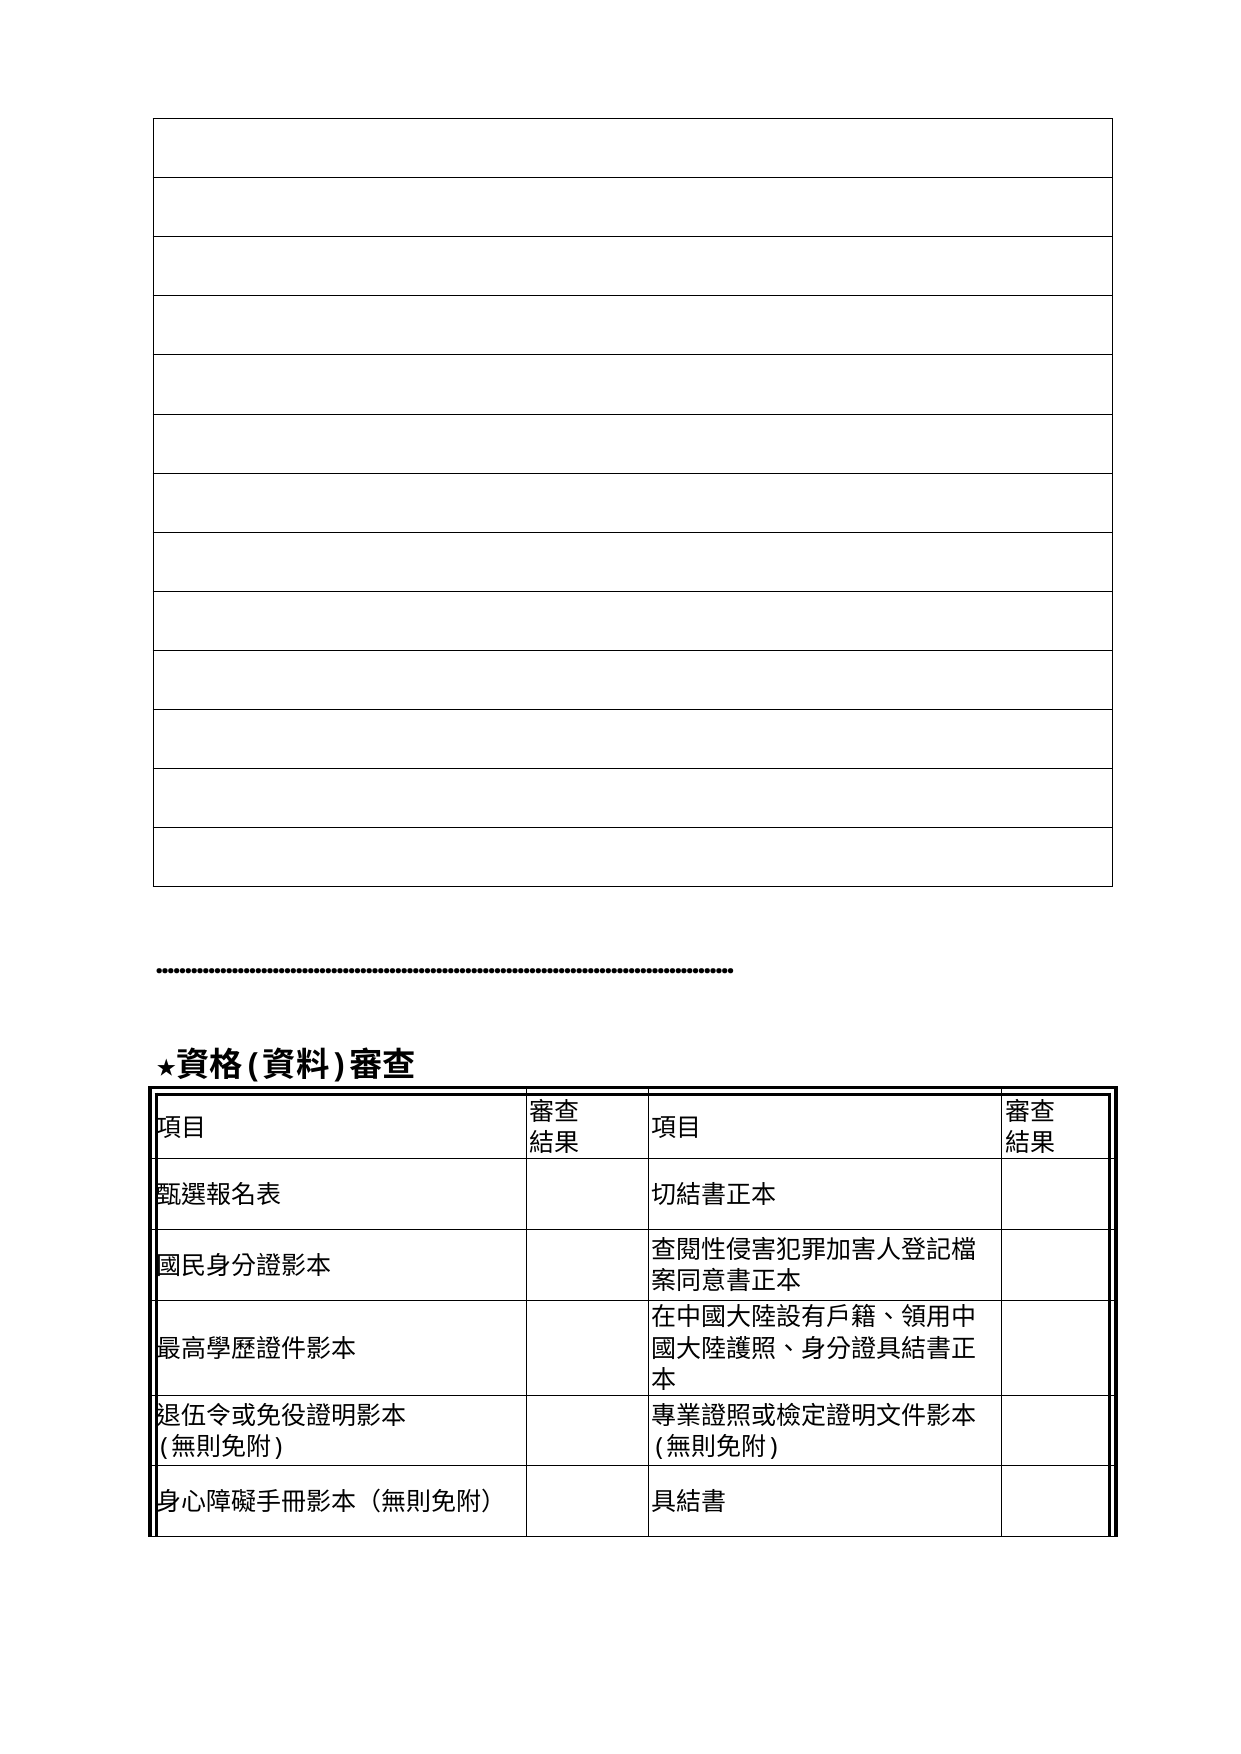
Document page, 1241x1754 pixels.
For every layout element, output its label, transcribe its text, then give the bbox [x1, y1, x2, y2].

table_cell [154, 119, 1112, 177]
table_cell [154, 592, 1112, 650]
table_cell [527, 1159, 648, 1229]
table_cell 切結書正本 [649, 1159, 1001, 1229]
table_cell [154, 237, 1112, 295]
table_cell [1002, 1466, 1108, 1536]
table_cell 國民身分證影本 [158, 1230, 526, 1300]
table_cell [154, 415, 1112, 472]
table_cell ……………………………………………………………………………………… ★資格(資料)審查 [153, 887, 1113, 1086]
table_cell 審查 結果 [527, 1096, 648, 1158]
table_cell [154, 355, 1112, 413]
table_cell [154, 533, 1112, 591]
table_cell 在中國大陸設有戶籍、領用中國大陸護照、身分證具結書正本 [649, 1301, 1001, 1394]
table_cell [1002, 1159, 1108, 1229]
table_cell [154, 710, 1112, 768]
table_cell [154, 828, 1112, 886]
table_cell 具結書 [649, 1466, 1001, 1536]
table_cell 甄選報名表 [158, 1159, 526, 1229]
table_cell [527, 1301, 648, 1394]
table_cell [527, 1466, 648, 1536]
table_cell [154, 651, 1112, 709]
table_cell [1002, 1301, 1108, 1394]
table_cell 身心障礙手冊影本（無則免附） [158, 1466, 526, 1536]
table_cell [527, 1089, 648, 1093]
table_cell 專業證照或檢定證明文件影本 (無則免附) [649, 1396, 1001, 1465]
table_cell [1002, 1396, 1108, 1465]
table_cell [154, 474, 1112, 532]
table_cell 最高學歷證件影本 [158, 1301, 526, 1394]
table_cell 項目 [649, 1096, 1001, 1158]
table_cell [527, 1396, 648, 1465]
table_cell 審查 結果 [1002, 1089, 1113, 1158]
table_cell [1002, 1230, 1108, 1300]
table_cell [649, 1089, 1001, 1093]
table_cell [154, 296, 1112, 354]
table_cell 退伍令或免役證明影本 (無則免附) [158, 1396, 526, 1465]
table_cell [154, 769, 1112, 827]
table_cell 項目 [153, 1089, 526, 1158]
table_cell 查閱性侵害犯罪加害人登記檔案同意書正本 [649, 1230, 1001, 1300]
table_cell [154, 178, 1112, 236]
table_cell [527, 1230, 648, 1300]
